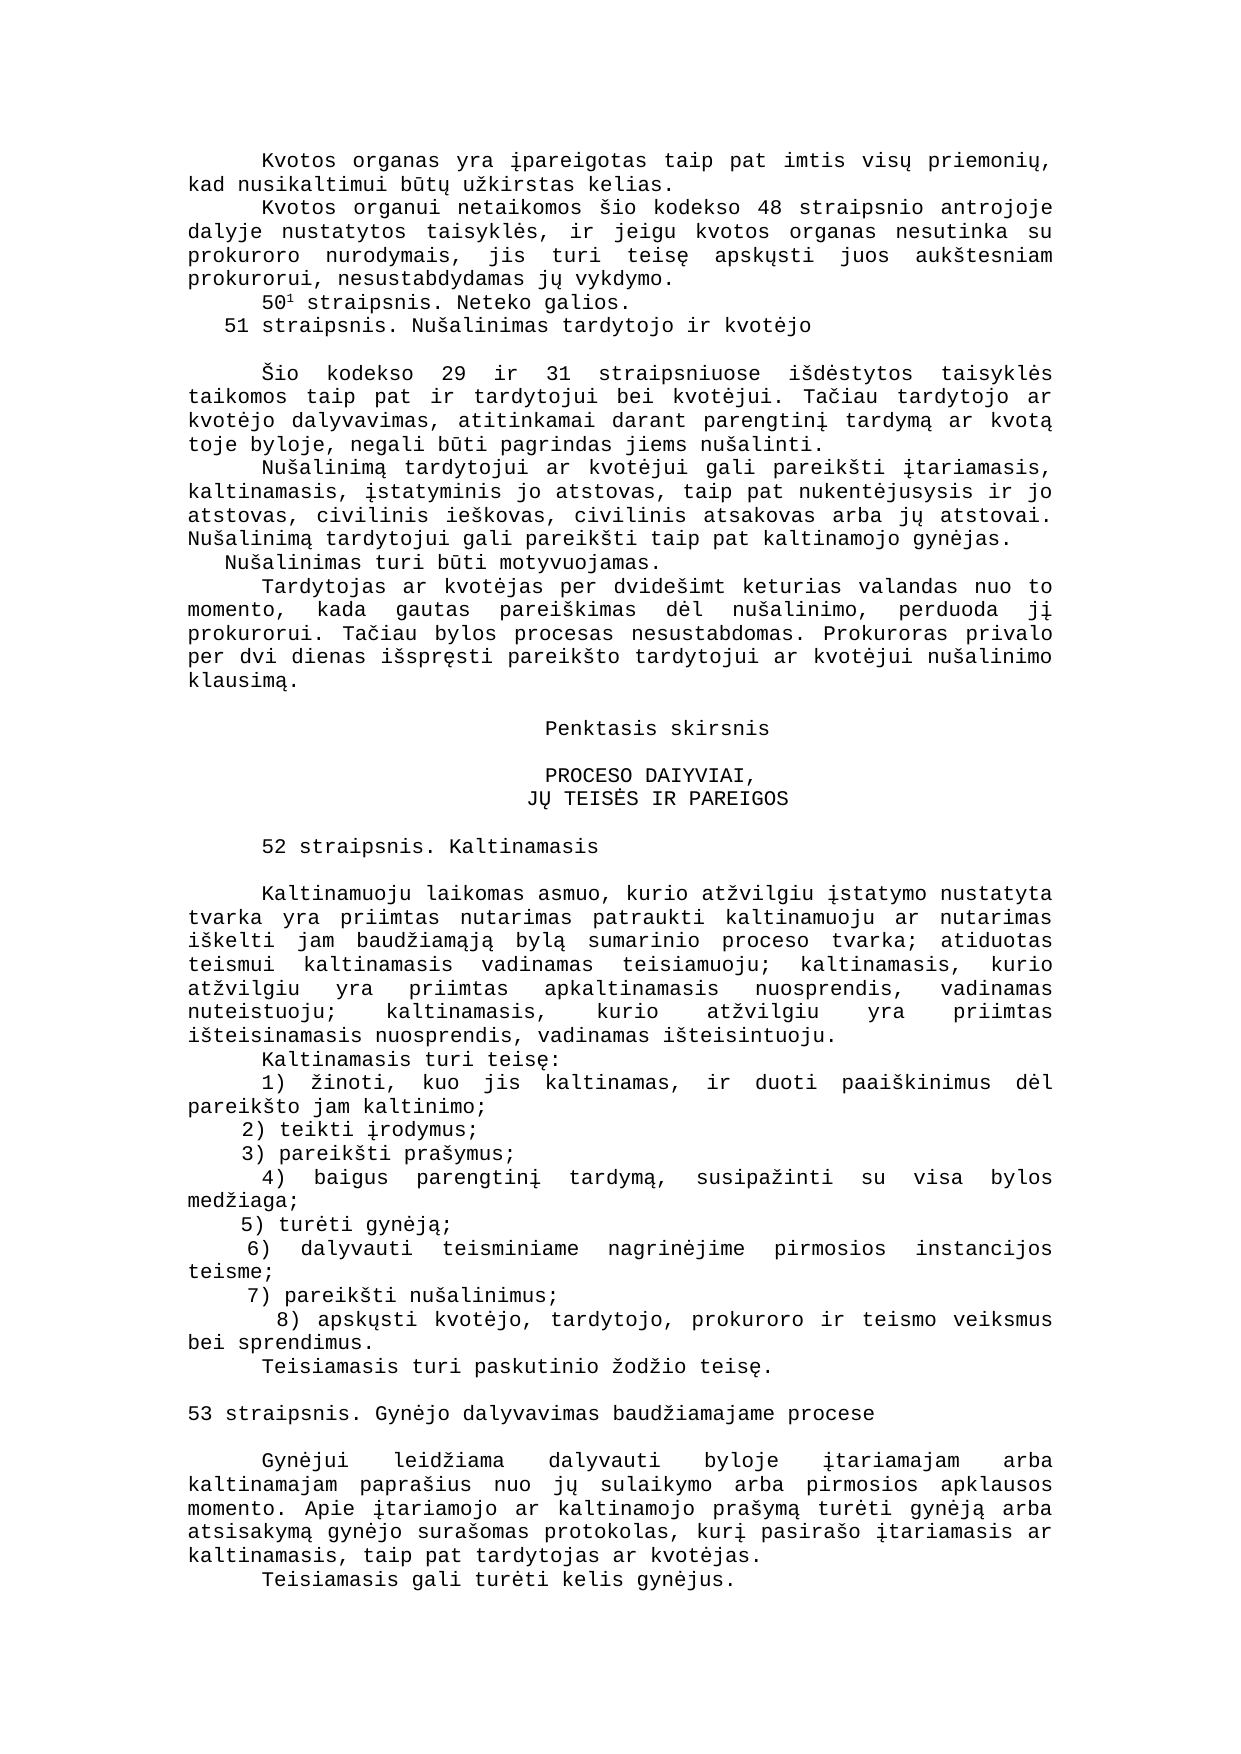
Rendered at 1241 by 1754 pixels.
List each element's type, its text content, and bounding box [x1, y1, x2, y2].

text Gynėjui leidžiama dalyvauti byloje įtariamajam arba kaltinamajam paprašius nuo jų sulaikymo arba pirmosios apklausos momento. Apie įtariamojo ar kaltinamojo prašymą turėti gynėją arba atsisakymą gynėjo surašomas protokolas, kurį pasirašo įtariamasis ar kaltinamasis, taip pat tardytojas ar kvotėjas. [187, 1451, 1053, 1569]
text 4) baigus parengtinį tardymą, susipažinti su visa bylos medžiaga; [187, 1167, 1053, 1214]
text 1) žinoti, kuo jis kaltinamas, ir duoti paaiškinimus dėl pareikšto jam kaltinimo; [187, 1072, 1053, 1119]
text 51 straipsnis. Nušalinimas tardytojo ir kvotėjo [187, 316, 1053, 339]
text Kaltinamasis turi teisę: [187, 1048, 1053, 1072]
text 5) turėti gynėją; [187, 1214, 1053, 1238]
text Kvotos organui netaikomos šio kodekso 48 straipsnio antrojoje dalyje nustatytos taisyklės, ir jeigu kvotos organas nesutinka su prokuroro nurodymais, jis turi teisę apskųsti juos aukštesniam prokurorui, nesustabdydamas jų vykdymo. [187, 197, 1053, 292]
text Kvotos organas yra įpareigotas taip pat imtis visų priemonių, kad nusikaltimui būtų užkirstas kelias. [187, 150, 1053, 197]
text Teisiamasis gali turėti kelis gynėjus. [187, 1569, 1053, 1592]
text 501 straipsnis. Neteko galios. [187, 292, 1053, 316]
text 6) dalyvauti teisminiame nagrinėjime pirmosios instancijos teisme; [187, 1238, 1053, 1285]
text 8) apskųsti kvotėjo, tardytojo, prokuroro ir teismo veiksmus bei sprendimus. [187, 1309, 1053, 1356]
text Teisiamasis turi paskutinio žodžio teisę. [187, 1356, 1053, 1379]
text 3) pareikšti prašymus; [187, 1143, 1053, 1167]
text 7) pareikšti nušalinimus; [187, 1285, 1053, 1309]
text Tardytojas ar kvotėjas per dvidešimt keturias valandas nuo to momento, kada gautas pareiškimas dėl nušalinimo, perduoda jį prokurorui. Tačiau bylos procesas nesustabdomas. Prokuroras privalo per dvi dienas išspręsti pareikšto tardytojui ar kvotėjui nušalinimo klausimą. [187, 576, 1053, 694]
text Kaltinamuoju laikomas asmuo, kurio atžvilgiu įstatymo nustatyta tvarka yra priimtas nutarimas patraukti kaltinamuoju ar nutarimas iškelti jam baudžiamąją bylą sumarinio proceso tvarka; atiduotas teismui kaltinamasis vadinamas teisiamuoju; kaltinamasis, kurio atžvilgiu yra priimtas apkaltinamasis nuosprendis, vadinamas nuteistuoju; kaltinamasis, kurio atžvilgiu yra priimtas išteisinamasis nuosprendis, vadinamas išteisintuoju. [187, 883, 1053, 1048]
text 2) teikti įrodymus; [187, 1119, 1053, 1143]
text Penktasis skirsnis [187, 717, 1053, 741]
text 52 straipsnis. Kaltinamasis [187, 836, 1053, 859]
text Nušalinimą tardytojui ar kvotėjui gali pareikšti įtariamasis, kaltinamasis, įstatyminis jo atstovas, taip pat nukentėjusysis ir jo atstovas, civilinis ieškovas, civilinis atsakovas arba jų atstovai. Nušalinimą tardytojui gali pareikšti taip pat kaltinamojo gynėjas. [187, 457, 1053, 552]
text 53 straipsnis. Gynėjo dalyvavimas baudžiamajame procese [126, 1403, 1053, 1427]
text Šio kodekso 29 ir 31 straipsniuose išdėstytos taisyklės taikomos taip pat ir tardytojui bei kvotėjui. Tačiau tardytojo ar kvotėjo dalyvavimas, atitinkamai darant parengtinį tardymą ar kvotą toje byloje, negali būti pagrindas jiems nušalinti. [187, 363, 1053, 457]
text PROCESO DAIYVIAI, [187, 765, 1053, 788]
text JŲ TEISĖS IR PAREIGOS [187, 788, 1053, 812]
text Nušalinimas turi būti motyvuojamas. [187, 552, 1053, 576]
